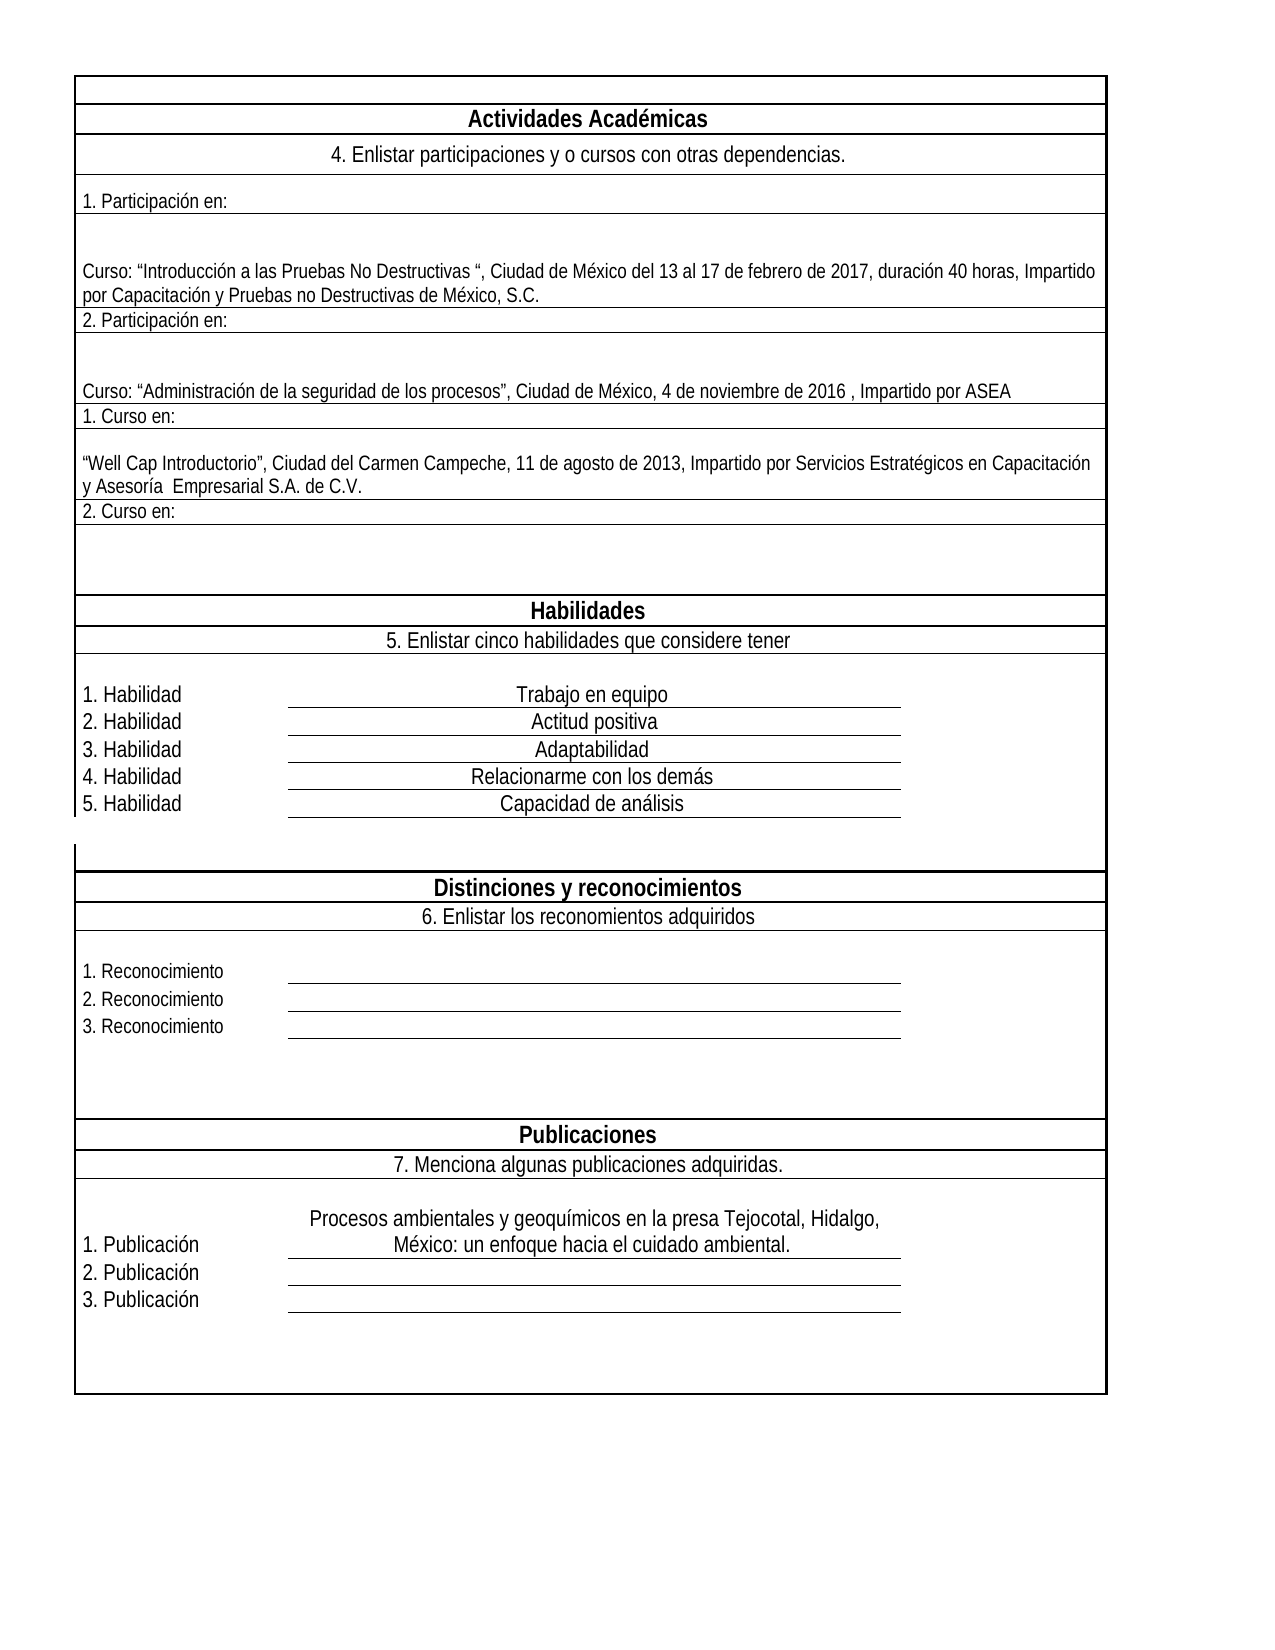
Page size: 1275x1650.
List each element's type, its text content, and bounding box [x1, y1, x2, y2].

table_cell [438, 1340, 497, 1366]
table_cell [438, 654, 497, 681]
table_cell [497, 500, 737, 523]
table_cell 3. Reconocimiento [76, 1011, 288, 1038]
table_cell [288, 175, 1105, 213]
table_cell [806, 1039, 901, 1066]
table_cell [497, 1340, 737, 1366]
table_cell [901, 681, 1105, 707]
table_cell [76, 1092, 288, 1118]
table_cell [438, 1313, 497, 1340]
table_cell [806, 1179, 901, 1205]
table_cell [737, 818, 806, 844]
table_cell [288, 1366, 438, 1392]
table_cell [901, 762, 1105, 789]
table_cell 2. Curso en: [76, 500, 288, 523]
table_cell [438, 931, 497, 957]
table_cell [288, 77, 438, 102]
table_cell [288, 1066, 438, 1092]
table_cell [438, 1039, 497, 1066]
table_cell [901, 1258, 1105, 1285]
table_cell [901, 1366, 1105, 1392]
table_cell [288, 1039, 438, 1066]
table_cell [76, 1179, 288, 1205]
table_cell [288, 1179, 438, 1205]
table_cell [806, 1313, 901, 1340]
table_cell [737, 1066, 806, 1092]
table_cell [901, 1179, 1105, 1205]
table_cell [737, 1340, 806, 1366]
table_cell 3. Publicación [76, 1285, 288, 1312]
table_cell [288, 1286, 901, 1312]
table_cell Capacidad de análisis [288, 790, 901, 817]
table_cell 1. Publicación [76, 1205, 288, 1257]
table_cell [76, 654, 288, 681]
table_cell [76, 1038, 288, 1066]
table_cell [288, 844, 438, 870]
table_cell [288, 818, 438, 844]
table_cell [438, 844, 497, 870]
table_cell [901, 957, 1105, 983]
table_cell [497, 1092, 737, 1118]
table_cell [288, 500, 438, 523]
table_cell 2. Habilidad [76, 707, 288, 734]
table_cell [76, 1340, 288, 1366]
table_cell [438, 818, 497, 844]
table_cell [76, 931, 288, 957]
table_cell [497, 931, 737, 957]
table_cell Habilidades [76, 596, 1105, 625]
table_cell [497, 1179, 737, 1205]
table_cell 4. Enlistar participaciones y o cursos con otras dependencias. [76, 135, 1105, 174]
table_cell [901, 1205, 1105, 1257]
table_cell [737, 654, 806, 681]
table_cell 5. Enlistar cinco habilidades que considere tener [76, 627, 1105, 653]
table_cell [76, 1312, 288, 1340]
table_cell [901, 844, 1105, 870]
table_cell [76, 77, 288, 102]
table_cell [438, 1092, 497, 1118]
table_cell [806, 818, 901, 844]
table_cell [438, 1366, 497, 1392]
table_cell [901, 77, 1105, 102]
table_cell [901, 1011, 1105, 1038]
table_cell [901, 789, 1105, 817]
table_cell [438, 500, 497, 523]
table_cell [288, 931, 438, 957]
table_cell Curso: “Introducción a las Pruebas No Destructivas “, Ciudad de México del 13 al 17 de febrero de 2017, duración 40 horas, Impartido por Capacitación y Pruebas no Destructivas de México, S.C. [76, 214, 1105, 307]
table_cell [497, 844, 737, 870]
table_cell [288, 404, 1105, 428]
table_cell [497, 1066, 737, 1092]
table_cell [497, 1366, 737, 1392]
table_cell [806, 77, 901, 102]
table_cell Actividades Académicas [76, 105, 1105, 133]
table_cell [497, 654, 737, 681]
table_cell [901, 983, 1105, 1011]
table_cell 2. Reconocimiento [76, 983, 288, 1011]
table_cell [901, 707, 1105, 734]
table_cell Adaptabilidad [288, 736, 901, 762]
table_cell Curso: “Administración de la seguridad de los procesos”, Ciudad de México, 4 de noviembre de 2016 , Impartido por ASEA [76, 333, 1105, 403]
table_cell [288, 1340, 438, 1366]
table_cell Trabajo en equipo [288, 681, 901, 707]
table_cell [288, 1259, 901, 1285]
table_cell [901, 735, 1105, 762]
table_cell [497, 1039, 737, 1066]
table_cell [288, 957, 901, 983]
table_cell [806, 931, 901, 957]
table_cell Relacionarme con los demás [288, 763, 901, 789]
table_cell 2. Participación en: [76, 308, 288, 332]
table_cell [737, 1313, 806, 1340]
table_cell Distinciones y reconocimientos [76, 873, 1105, 901]
table_cell 4. Habilidad [76, 762, 288, 789]
table_cell Actitud positiva [288, 708, 901, 734]
table_cell [76, 525, 1105, 594]
table_cell [288, 984, 901, 1011]
table_cell [737, 844, 806, 870]
table_cell [737, 1039, 806, 1066]
table_cell [737, 1179, 806, 1205]
table_cell [76, 844, 288, 870]
table_cell [901, 1092, 1105, 1118]
table_cell 3. Habilidad [76, 735, 288, 762]
table_cell [901, 1066, 1105, 1092]
table_cell [901, 1340, 1105, 1366]
table_cell 1. Participación en: [76, 175, 288, 213]
table_cell [288, 654, 438, 681]
table_cell [497, 77, 737, 102]
table_cell [806, 1366, 901, 1392]
table_cell [806, 1066, 901, 1092]
table_cell [806, 1340, 901, 1366]
table_cell 5. Habilidad [76, 789, 288, 817]
table_cell [901, 654, 1105, 681]
table_cell [901, 1038, 1105, 1066]
table_cell [806, 1092, 901, 1118]
table_cell [806, 500, 901, 523]
table_cell Publicaciones [76, 1120, 1105, 1149]
table_cell [737, 500, 806, 523]
table_cell 6. Enlistar los reconomientos adquiridos [76, 903, 1105, 929]
table_cell [806, 654, 901, 681]
table_cell [737, 77, 806, 102]
table_cell [438, 1179, 497, 1205]
table_cell [901, 1285, 1105, 1312]
table_cell [288, 308, 1105, 332]
table_cell [288, 1012, 901, 1038]
table_cell [438, 77, 497, 102]
table_cell [901, 817, 1105, 844]
table_cell [737, 931, 806, 957]
table_cell [288, 1092, 438, 1118]
table_cell “Well Cap Introductorio”, Ciudad del Carmen Campeche, 11 de agosto de 2013, Impartido por Servicios Estratégicos en Capacitación y Asesoría Empresarial S.A. de C.V. [76, 429, 1105, 498]
table_cell [901, 931, 1105, 957]
table_cell Procesos ambientales y geoquímicos en la presa Tejocotal, Hidalgo, México: un enfoque hacia el cuidado ambiental. [288, 1205, 901, 1257]
table_cell [737, 1092, 806, 1118]
table_cell 1. Reconocimiento [76, 957, 288, 983]
table_cell [76, 1066, 288, 1092]
table_cell [901, 500, 1105, 523]
table_cell [497, 818, 737, 844]
table_cell [288, 1313, 438, 1340]
table_cell 2. Publicación [76, 1258, 288, 1285]
table_cell 7. Menciona algunas publicaciones adquiridas. [76, 1151, 1105, 1177]
table_cell [76, 1366, 288, 1392]
table_cell [75, 817, 288, 844]
table_cell 1. Habilidad [76, 681, 288, 707]
table_cell [737, 1366, 806, 1392]
table_cell [901, 1312, 1105, 1340]
table_cell 1. Curso en: [76, 404, 288, 428]
table_cell [497, 1313, 737, 1340]
table_cell [438, 1066, 497, 1092]
table_cell [806, 844, 901, 870]
